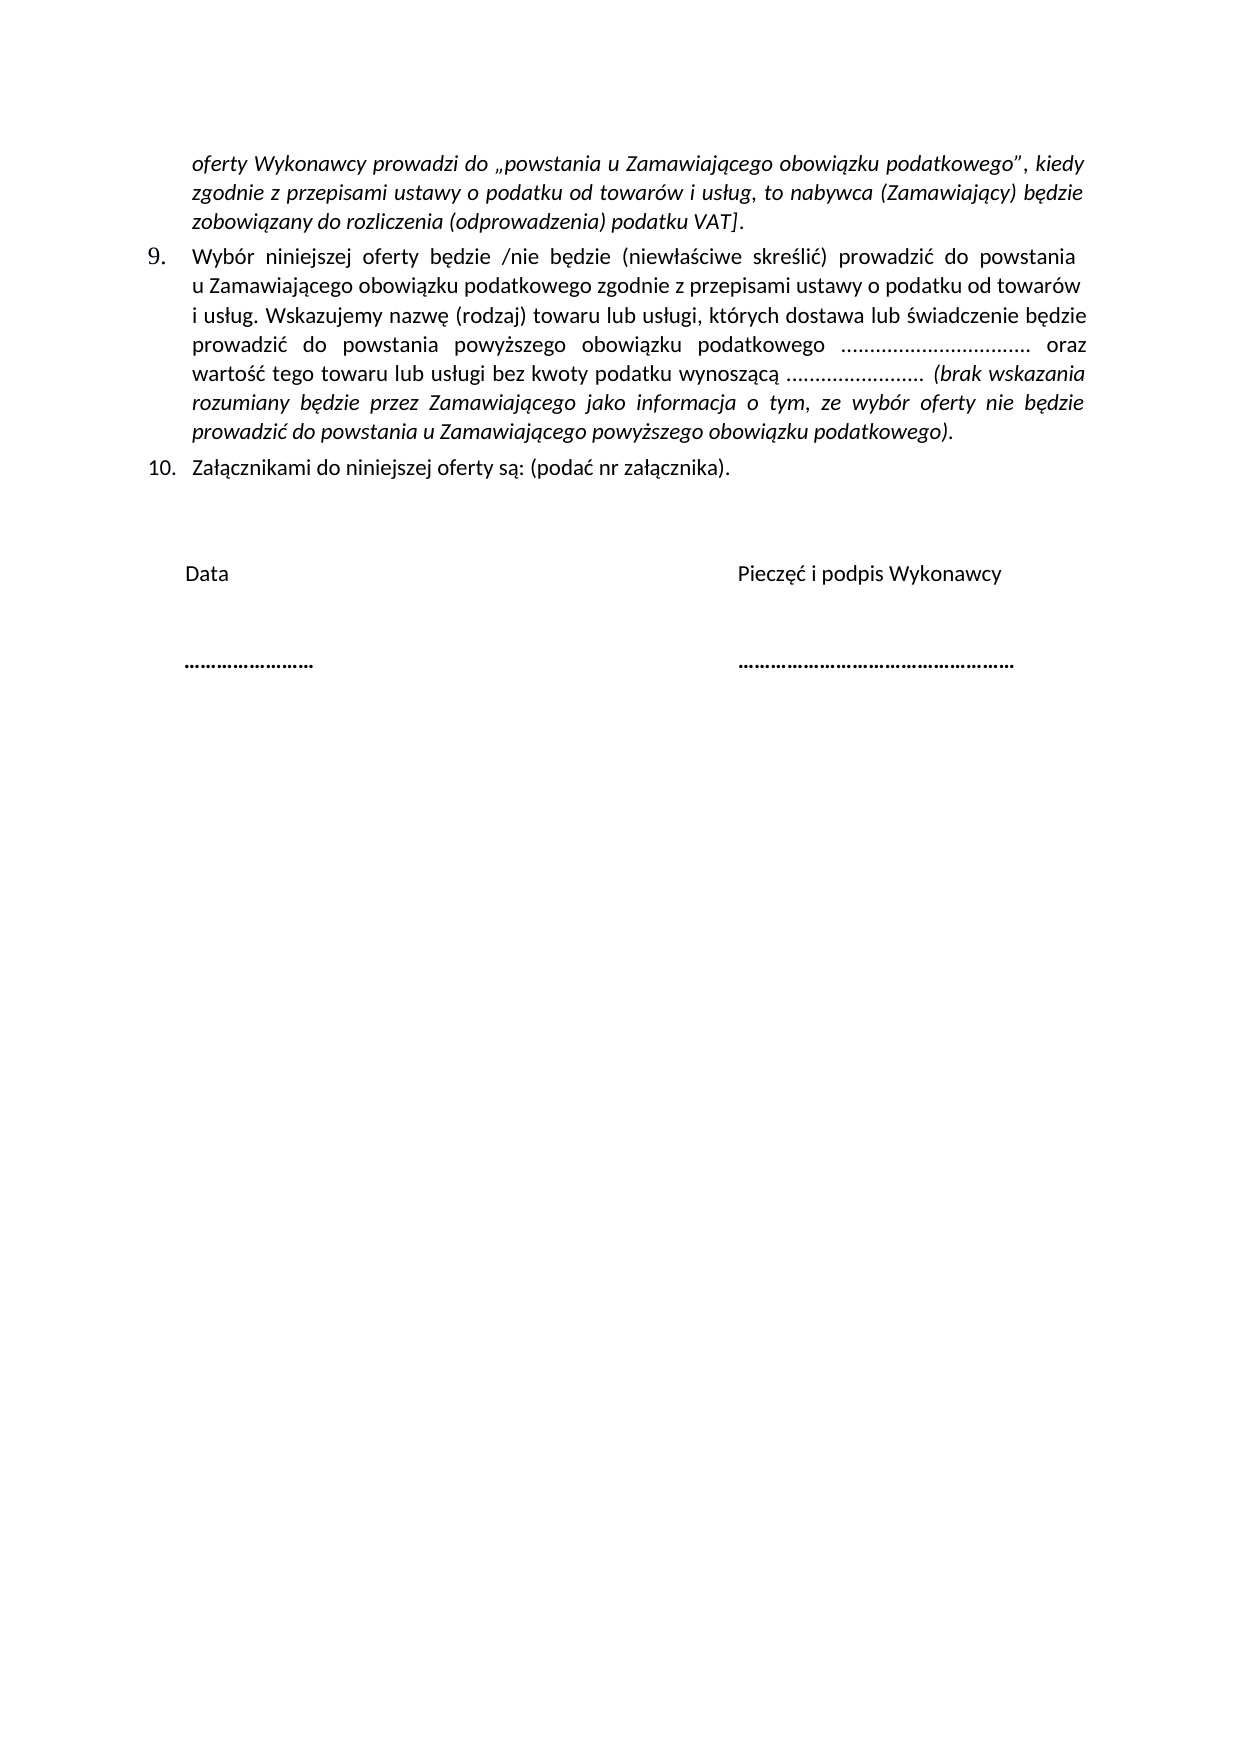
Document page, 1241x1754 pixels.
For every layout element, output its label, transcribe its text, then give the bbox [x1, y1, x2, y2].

text Data Pieczęć i podpis Wykonawcy [185, 558, 1088, 587]
list Załącznikami do niniejszej oferty są: (podać nr załącznika). [148, 452, 1088, 481]
list Wybór niniejszej oferty będzie /nie będzie (niewłaściwe skreślić) prowadzić do powstania u Zamawiającego obowiązku podatkowego zgodnie z przepisami ustawy o podatku od towarów i usług. Wskazujemy nazwę (rodzaj) towaru lub usługi, których dostawa lub świadczenie będzie prowadzić do powstania powyższego obowiązku podatkowego ................................. oraz wartość tego towaru lub usługi bez kwoty podatku wynoszącą ........................ (brak wskazania rozumiany będzie przez Zamawiającego jako informacja o tym, ze wybór oferty nie będzie prowadzić do powstania u Zamawiającego powyższego obowiązku podatkowego). [148, 241, 1088, 446]
list oferty Wykonawcy prowadzi do „powstania u Zamawiającego obowiązku podatkowego”, kiedy zgodnie z przepisami ustawy o podatku od towarów i usług, to nabywca (Zamawiający) będzie zobowiązany do rozliczenia (odprowadzenia) podatku VAT]. [148, 148, 1088, 235]
text …………………… …………………………………………… [148, 646, 1088, 675]
